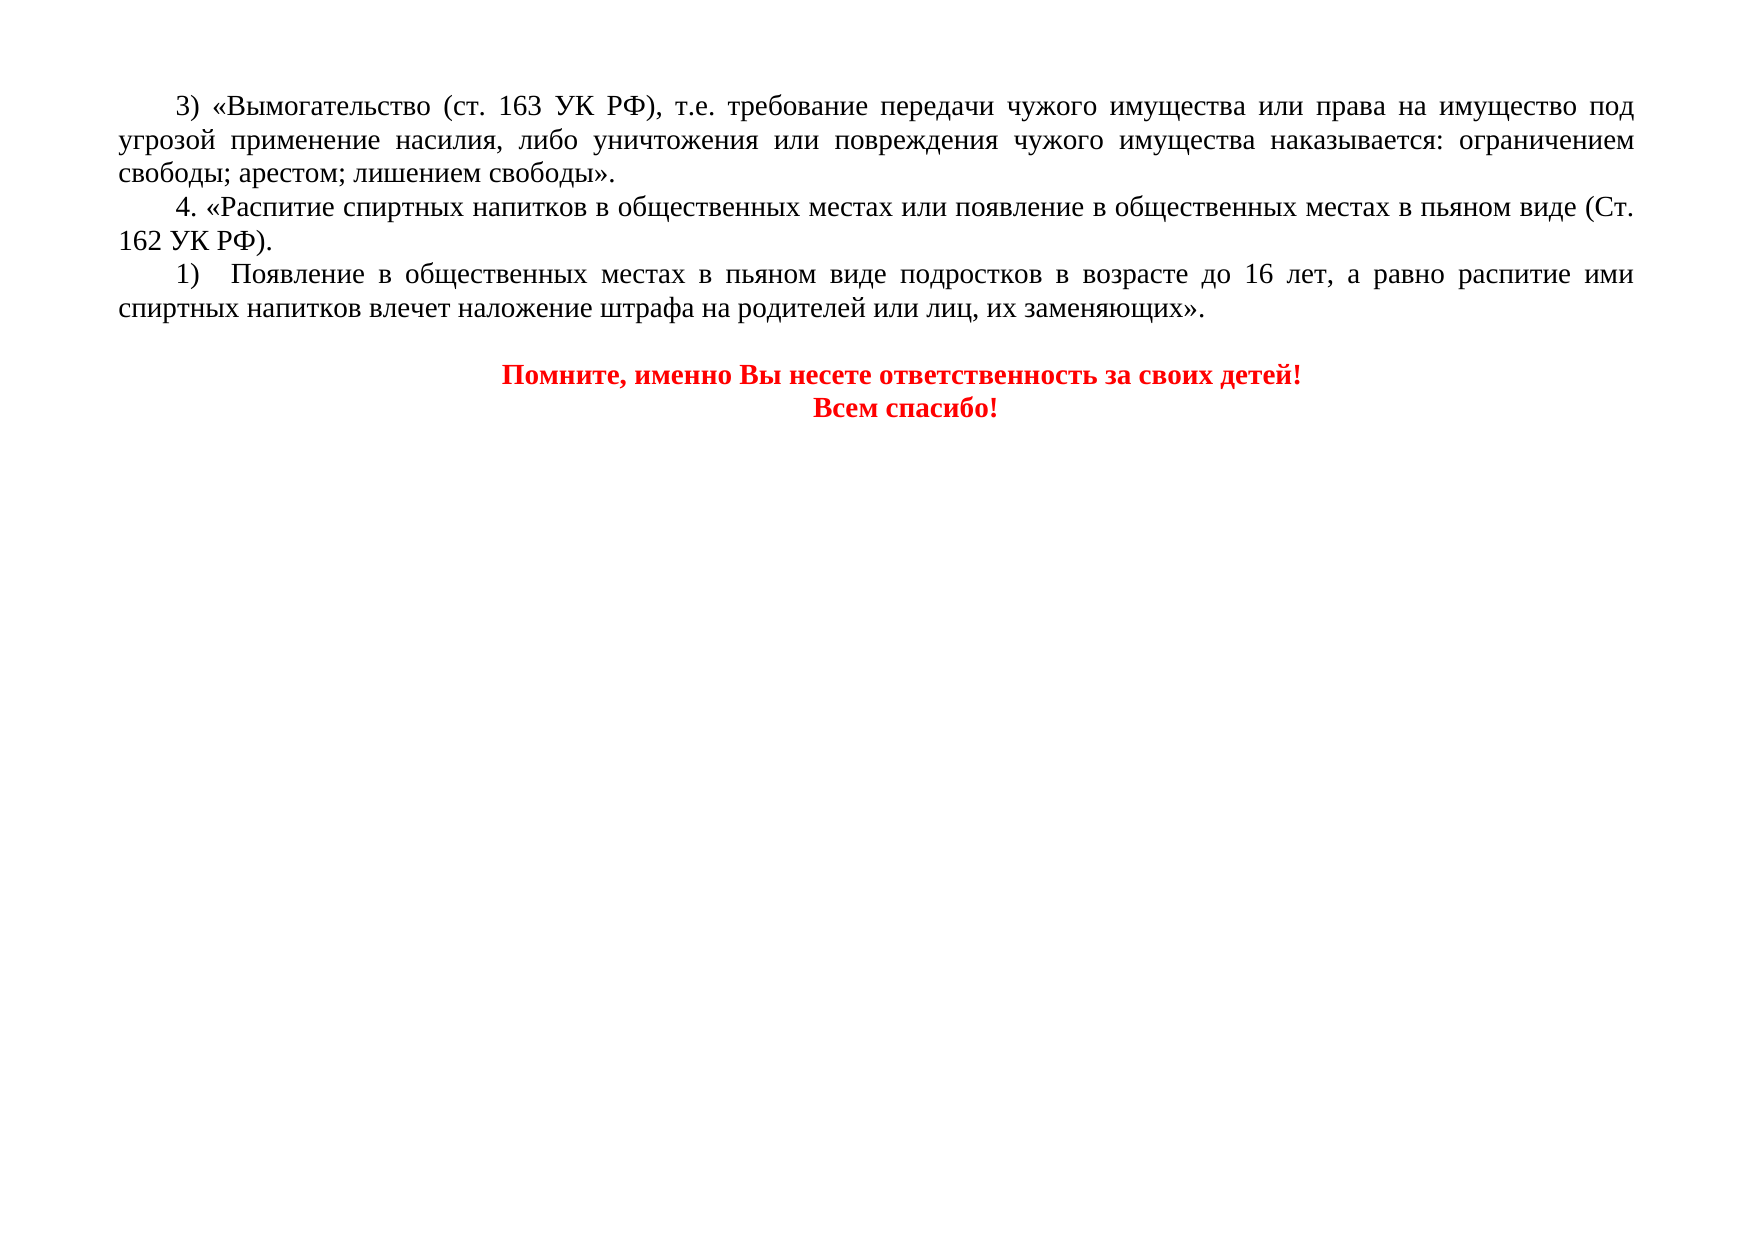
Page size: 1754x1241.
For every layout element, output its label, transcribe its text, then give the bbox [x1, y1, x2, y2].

list Появление в общественных местах в пьяном виде подростков в возрасте до 16 лет, а равно распитие ими спиртных напитков влечет наложение штрафа на родителей или лиц, их заменяющих». [118, 256, 1636, 323]
text 3) «Вымогательство (ст. 163 УК РФ), т.е. требование передачи чужого имущества или права на имущество под угрозой применение насилия, либо уничтожения или повреждения чужого имущества наказывается: ограничением свободы; арестом; лишением свободы». [118, 88, 1636, 189]
text Всем спасибо! [118, 390, 1636, 424]
text 4. «Распитие спиртных напитков в общественных местах или появление в общественных местах в пьяном виде (Ст. 162 УК РФ). [118, 189, 1636, 256]
text Помните, именно Вы несете ответственность за своих детей! [118, 357, 1636, 390]
